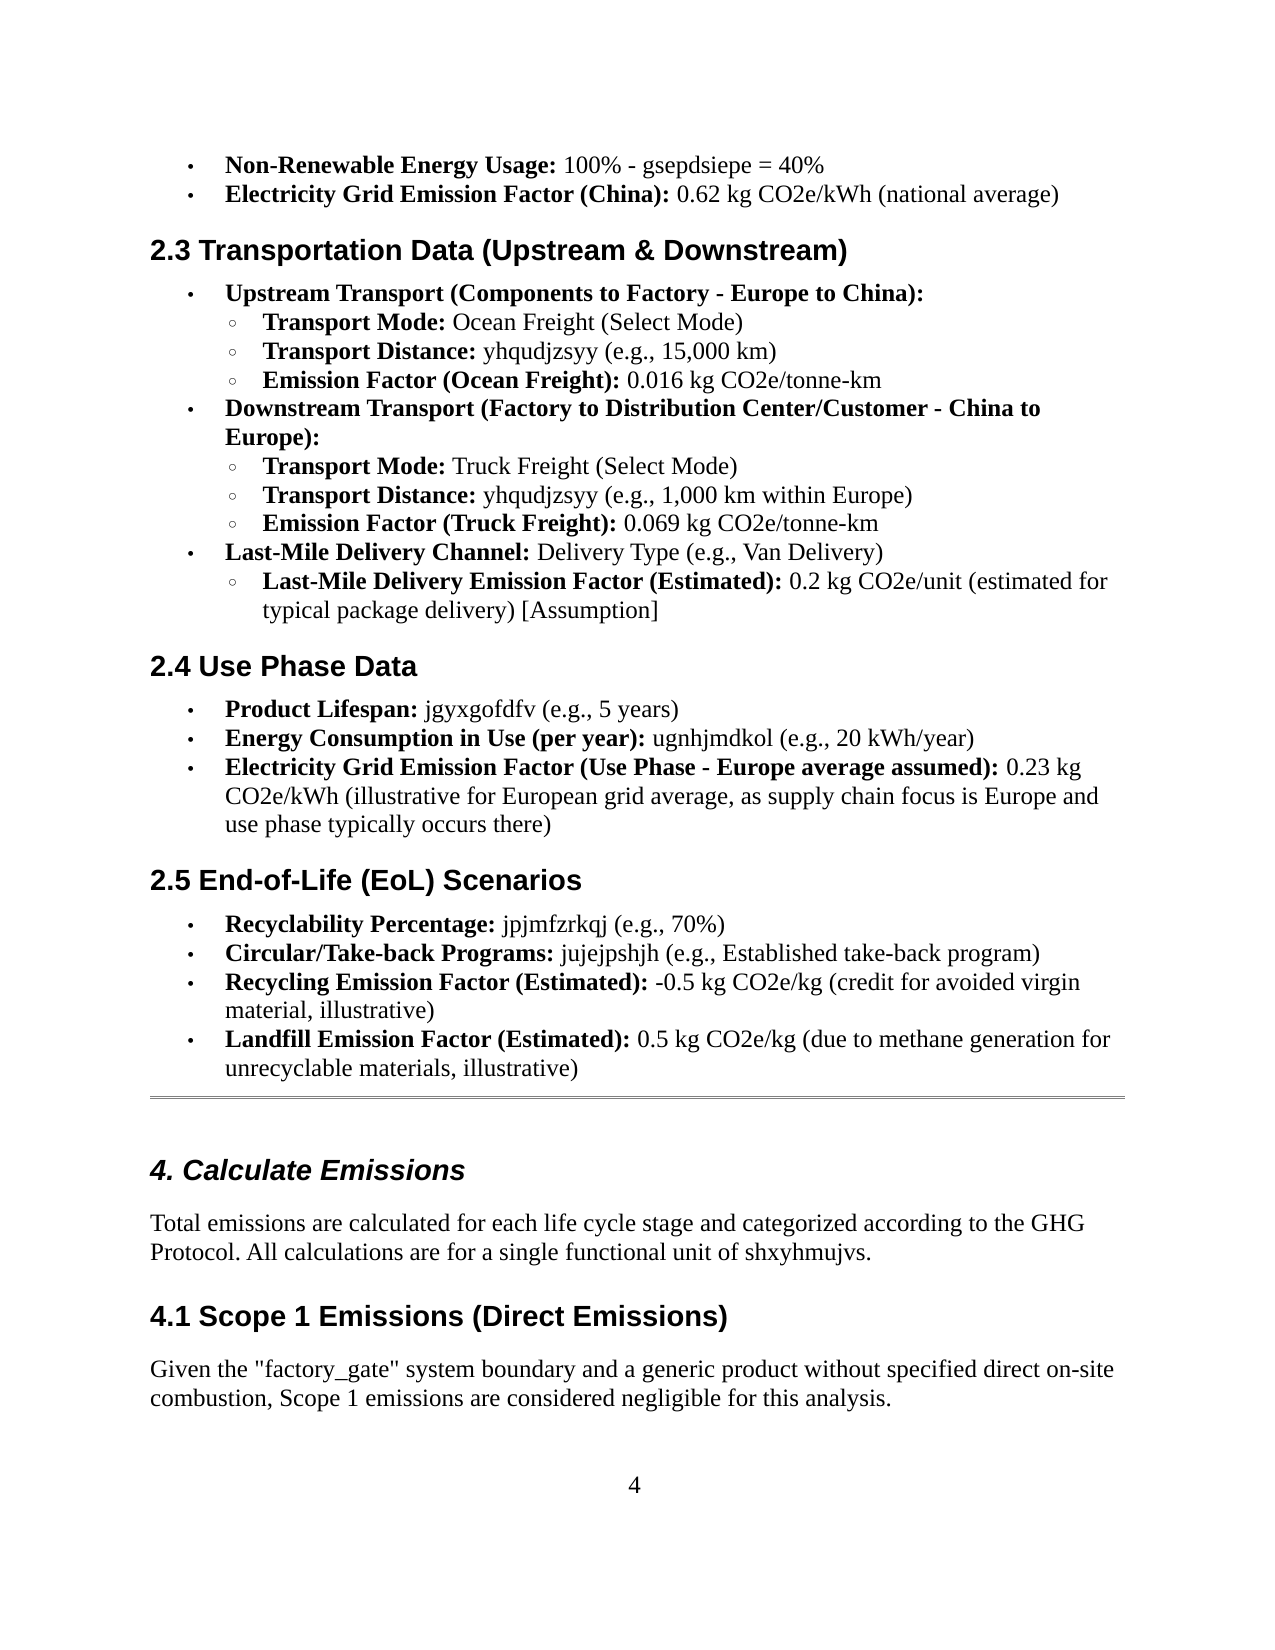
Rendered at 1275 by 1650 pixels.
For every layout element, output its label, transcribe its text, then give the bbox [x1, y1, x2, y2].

subtitle 2.4 Use Phase Data [150, 648, 1125, 682]
list Landfill Emission Factor (Estimated): 0.5 kg CO2e/kg (due to methane generation for unrecyclable materials, illustrative) [187, 1024, 1125, 1082]
list Electricity Grid Emission Factor (China): 0.62 kg CO2e/kWh (national average) [187, 179, 1125, 207]
list Transport Distance: yhqudjzsyy (e.g., 15,000 km) [225, 336, 1125, 365]
list Last-Mile Delivery Channel: Delivery Type (e.g., Van Delivery) [187, 537, 1125, 566]
list Transport Mode: Truck Freight (Select Mode) [225, 451, 1125, 480]
list Recyclability Percentage: jpjmfzrkqj (e.g., 70%) [187, 909, 1125, 938]
text Given the "factory_gate" system boundary and a generic product without specified direct on-site combustion, Scope 1 emissions are considered negligible for this analysis. [150, 1354, 1125, 1412]
list Emission Factor (Truck Freight): 0.069 kg CO2e/tonne-km [225, 508, 1125, 537]
list Electricity Grid Emission Factor (Use Phase - Europe average assumed): 0.23 kg CO2e/kWh (illustrative for European grid average, as supply chain focus is Europe and use phase typically occurs there) [187, 752, 1125, 838]
subtitle 4.1 Scope 1 Emissions (Direct Emissions) [150, 1299, 1125, 1333]
subtitle 2.5 End-of-Life (EoL) Scenarios [150, 863, 1125, 897]
list Circular/Take-back Programs: jujejpshjh (e.g., Established take-back program) [187, 938, 1125, 967]
list Emission Factor (Ocean Freight): 0.016 kg CO2e/tonne-km [225, 365, 1125, 393]
list Transport Distance: yhqudjzsyy (e.g., 1,000 km within Europe) [225, 480, 1125, 508]
list Transport Mode: Ocean Freight (Select Mode) [225, 307, 1125, 336]
list Last-Mile Delivery Emission Factor (Estimated): 0.2 kg CO2e/unit (estimated for typical package delivery) [Assumption] [225, 566, 1125, 623]
list Product Lifespan: jgyxgofdfv (e.g., 5 years) [187, 694, 1125, 723]
text Total emissions are calculated for each life cycle stage and categorized according to the GHG Protocol. All calculations are for a single functional unit of shxyhmujvs. [150, 1208, 1125, 1266]
list Downstream Transport (Factory to Distribution Center/Customer - China to Europe): [187, 393, 1125, 451]
list Upstream Transport (Components to Factory - Europe to China): [187, 278, 1125, 307]
list Recycling Emission Factor (Estimated): -0.5 kg CO2e/kg (credit for avoided virgin material, illustrative) [187, 967, 1125, 1024]
list Non-Renewable Energy Usage: 100% - gsepdsiepe = 40% [187, 150, 1125, 179]
list Energy Consumption in Use (per year): ugnhjmdkol (e.g., 20 kWh/year) [187, 723, 1125, 752]
subtitle 4. Calculate Emissions [150, 1153, 1125, 1187]
subtitle 2.3 Transportation Data (Upstream & Downstream) [150, 232, 1125, 266]
